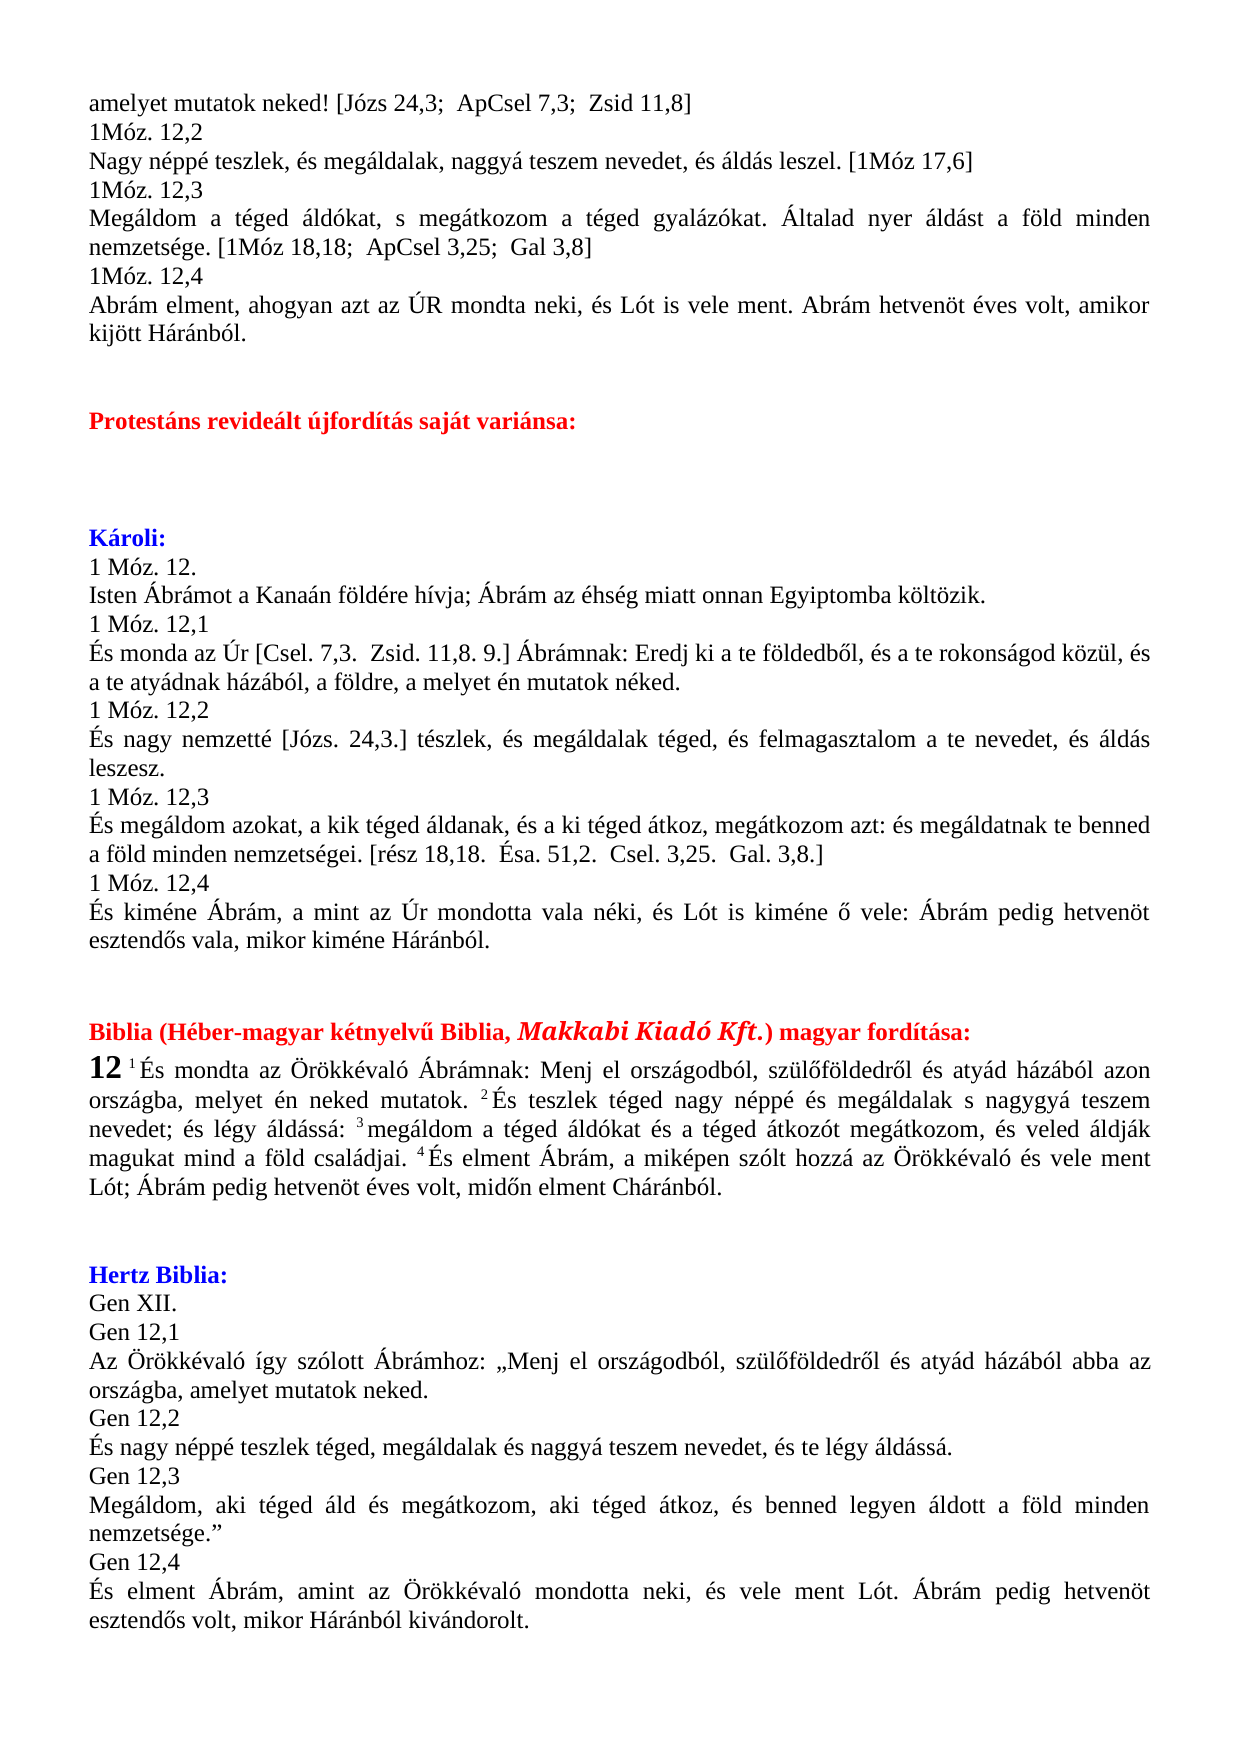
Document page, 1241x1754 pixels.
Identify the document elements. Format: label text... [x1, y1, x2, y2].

text 1Móz. 12,4 [88, 261, 1152, 290]
text Gen 12,4 [88, 1547, 1152, 1576]
text 1 Móz. 12. [88, 552, 1152, 580]
text És nagy nemzetté [Józs. 24,3.] tészlek, és megáldalak téged, és felmagasztalom a te nevedet, és áldás leszesz. [88, 724, 1152, 782]
text Megáldom a téged áldókat, s megátkozom a téged gyalázókat. Általad nyer áldást a föld minden nemzetsége. [1Móz 18,18; ApCsel 3,25; Gal 3,8] [88, 203, 1152, 261]
text Nagy néppé teszlek, és megáldalak, naggyá teszem nevedet, és áldás leszel. [1Móz 17,6] [88, 146, 1152, 175]
text És kiméne Ábrám, a mint az Úr mondotta vala néki, és Lót is kiméne ő vele: Ábrám pedig hetvenöt esztendős vala, mikor kiméne Háránból. [88, 897, 1152, 954]
text Gen XII. [88, 1288, 1152, 1317]
text 12 1 És mondta az Örökkévaló Ábrámnak: Menj el országodból, szülőföldedről és atyád házából azon országba, melyet én neked mutatok. 2 És teszlek téged nagy néppé és megáldalak s nagygyá teszem nevedet; és légy áldássá: 3 megáldom a téged áldókat és a téged átkozót megátkozom, és veled áldják magukat mind a föld családjai. 4 És elment Ábrám, a miképen szólt hozzá az Örökkévaló és vele ment Lót; Ábrám pedig hetvenöt éves volt, midőn elment Cháránból. [88, 1047, 1152, 1201]
text És monda az Úr [Csel. 7,3. Zsid. 11,8. 9.] Ábrámnak: Eredj ki a te földedből, és a te rokonságod közül, és a te atyádnak házából, a földre, a melyet én mutatok néked. [88, 638, 1152, 695]
text Isten Ábrámot a Kanaán földére hívja; Ábrám az éhség miatt onnan Egyiptomba költözik. [88, 580, 1152, 609]
text Megáldom, aki téged áld és megátkozom, aki téged átkoz, és benned legyen áldott a föld minden nemzetsége.” [88, 1490, 1152, 1547]
text Gen 12,2 [88, 1403, 1152, 1432]
text És megáldom azokat, a kik téged áldanak, és a ki téged átkoz, megátkozom azt: és megáldatnak te benned a föld minden nemzetségei. [rész 18,18. Ésa. 51,2. Csel. 3,25. Gal. 3,8.] [88, 810, 1152, 868]
text 1Móz. 12,2 [88, 117, 1152, 146]
text Biblia (Héber-magyar kétnyelvű Biblia, Makkabi Kiadó Kft.) magyar fordítása: [88, 1013, 1152, 1047]
text amelyet mutatok neked! [Józs 24,3; ApCsel 7,3; Zsid 11,8] [88, 88, 1152, 117]
text Protestáns revideált újfordítás saját variánsa: [88, 406, 1152, 435]
text 1 Móz. 12,2 [88, 695, 1152, 724]
text Hertz Biblia: [88, 1260, 1152, 1288]
text 1Móz. 12,3 [88, 175, 1152, 203]
text Gen 12,1 [88, 1317, 1152, 1346]
text 1 Móz. 12,3 [88, 782, 1152, 810]
text 1 Móz. 12,1 [88, 609, 1152, 638]
text Az Örökkévaló így szólott Ábrámhoz: „Menj el országodból, szülőföldedről és atyád házából abba az országba, amelyet mutatok neked. [88, 1346, 1152, 1403]
text Abrám elment, ahogyan azt az ÚR mondta neki, és Lót is vele ment. Abrám hetvenöt éves volt, amikor kijött Háránból. [88, 290, 1152, 347]
text És nagy néppé teszlek téged, megáldalak és naggyá teszem nevedet, és te légy áldássá. [88, 1432, 1152, 1461]
text És elment Ábrám, amint az Örökkévaló mondotta neki, és vele ment Lót. Ábrám pedig hetvenöt esztendős volt, mikor Háránból kivándorolt. [88, 1576, 1152, 1633]
text Károli: [88, 523, 1152, 552]
text 1 Móz. 12,4 [88, 868, 1152, 897]
text Gen 12,3 [88, 1461, 1152, 1490]
